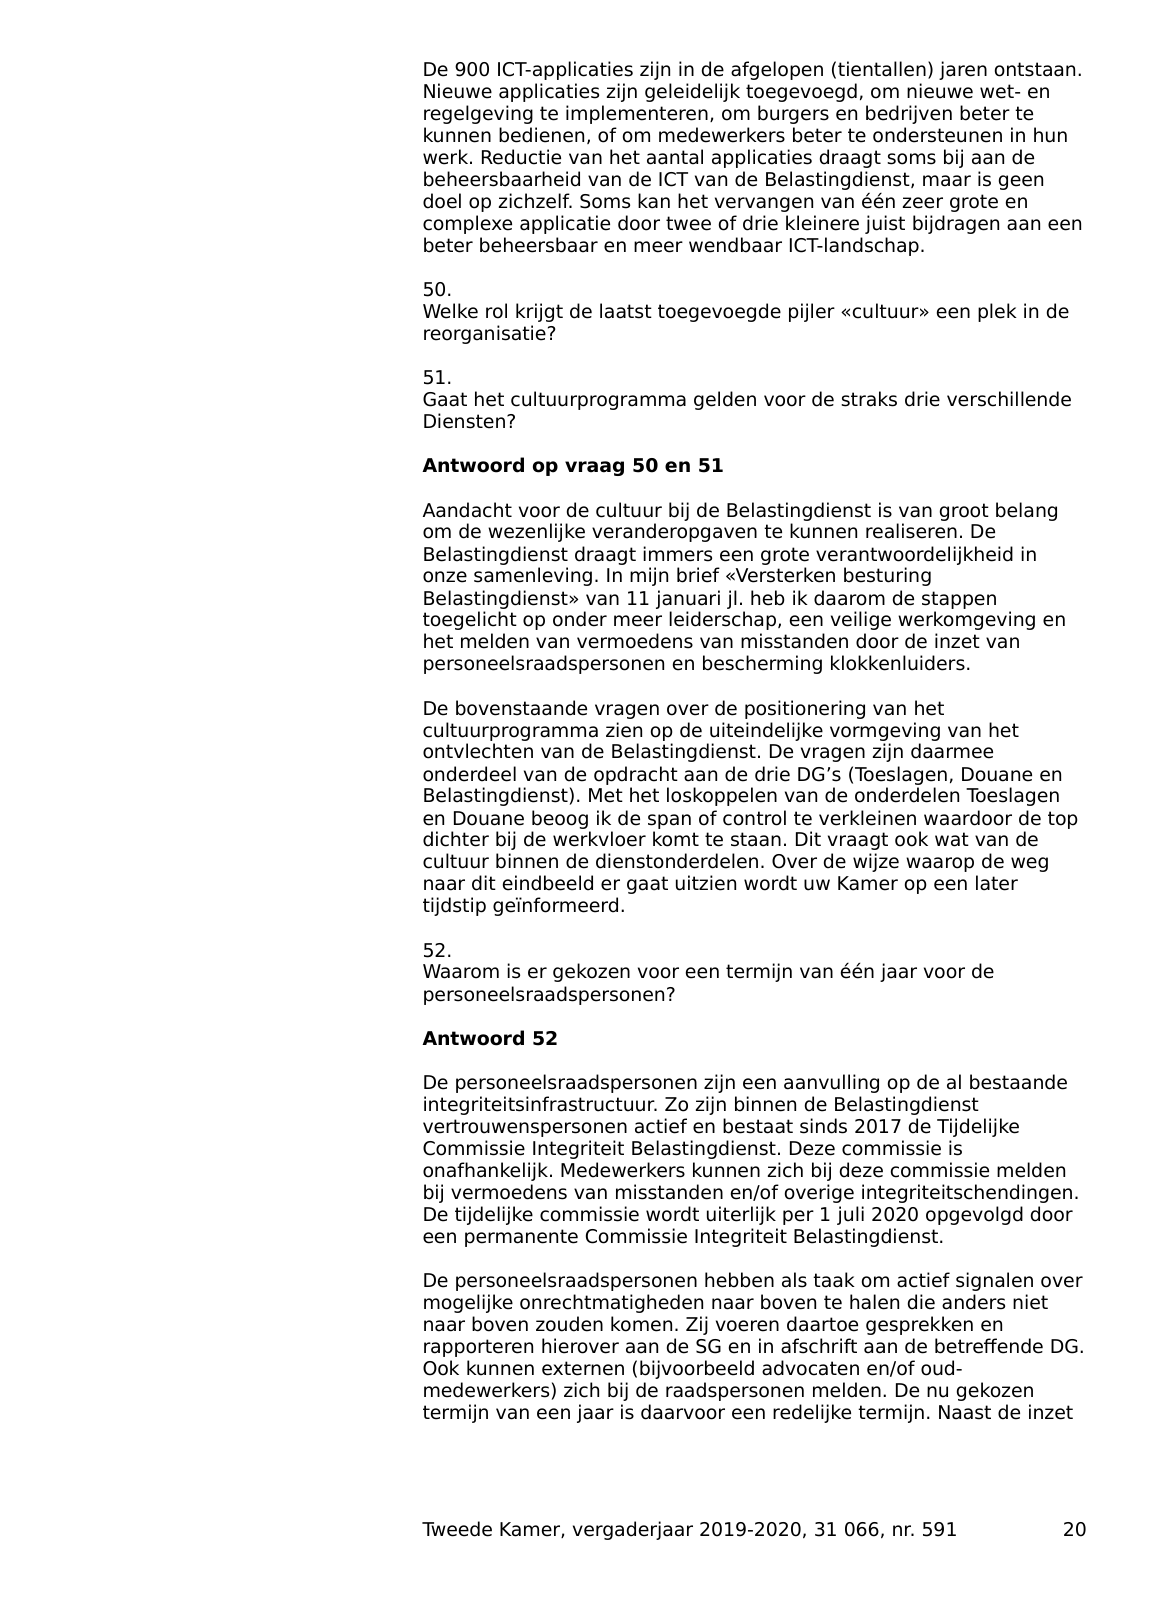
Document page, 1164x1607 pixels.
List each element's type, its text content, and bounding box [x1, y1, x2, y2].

text De bovenstaande vragen over de positionering van het cultuurprogramma zien op de uiteindelijke vormgeving van het ontvlechten van de Belastingdienst. De vragen zijn daarmee onderdeel van de opdracht aan de drie DG’s (Toeslagen, Douane en Belastingdienst). Met het loskoppelen van de onderdelen Toeslagen en Douane beoog ik de span of control te verkleinen waardoor de top dichter bij de werkvloer komt te staan. Dit vraagt ook wat van de cultuur binnen de dienstonderdelen. Over de wijze waarop de weg naar dit eindbeeld er gaat uitzien wordt uw Kamer op een later tijdstip geïnformeerd. [422, 697, 1087, 917]
subtitle Antwoord op vraag 50 en 51 [422, 455, 1087, 477]
text De 900 ICT-applicaties zijn in de afgelopen (tientallen) jaren ontstaan. Nieuwe applicaties zijn geleidelijk toegevoegd, om nieuwe wet- en regelgeving te implementeren, om burgers en bedrijven beter te kunnen bedienen, of om medewerkers beter te ondersteunen in hun werk. Reductie van het aantal applicaties draagt soms bij aan de beheersbaarheid van de ICT van de Belastingdienst, maar is geen doel op zichzelf. Soms kan het vervangen van één zeer grote en complexe applicatie door twee of drie kleinere juist bijdragen aan een beter beheersbaar en meer wendbaar ICT-landschap. [422, 59, 1087, 257]
text Waarom is er gekozen voor een termijn van één jaar voor de personeelsraadspersonen? [422, 961, 1087, 1005]
text Gaat het cultuurprogramma gelden voor de straks drie verschillende Diensten? [422, 389, 1087, 433]
text De personeelsraadspersonen hebben als taak om actief signalen over mogelijke onrechtmatigheden naar boven te halen die anders niet naar boven zouden komen. Zij voeren daartoe gesprekken en rapporteren hierover aan de SG en in afschrift aan de betreffende DG. Ook kunnen externen (bijvoorbeeld advocaten en/of oud-medewerkers) zich bij de raadspersonen melden. De nu gekozen termijn van een jaar is daarvoor een redelijke termijn. Naast de inzet [422, 1270, 1087, 1424]
text De personeelsraadspersonen zijn een aanvulling op de al bestaande integriteitsinfrastructuur. Zo zijn binnen de Belastingdienst vertrouwenspersonen actief en bestaat sinds 2017 de Tijdelijke Commissie Integriteit Belastingdienst. Deze commissie is onafhankelijk. Medewerkers kunnen zich bij deze commissie melden bij vermoedens van misstanden en/of overige integriteitschendingen. De tijdelijke commissie wordt uiterlijk per 1 juli 2020 opgevolgd door een permanente Commissie Integriteit Belastingdienst. [422, 1072, 1087, 1248]
subtitle Antwoord 52 [422, 1028, 1087, 1049]
text Welke rol krijgt de laatst toegevoegde pijler «cultuur» een plek in de reorganisatie? [422, 301, 1087, 345]
text 52. [422, 939, 1087, 961]
text 50. [422, 279, 1087, 301]
text Aandacht voor de cultuur bij de Belastingdienst is van groot belang om de wezenlijke veranderopgaven te kunnen realiseren. De Belastingdienst draagt immers een grote verantwoordelijkheid in onze samenleving. In mijn brief «Versterken besturing Belastingdienst» van 11 januari jl. heb ik daarom de stappen toegelicht op onder meer leiderschap, een veilige werkomgeving en het melden van vermoedens van misstanden door de inzet van personeelsraadspersonen en bescherming klokkenluiders. [422, 499, 1087, 675]
text 51. [422, 367, 1087, 389]
